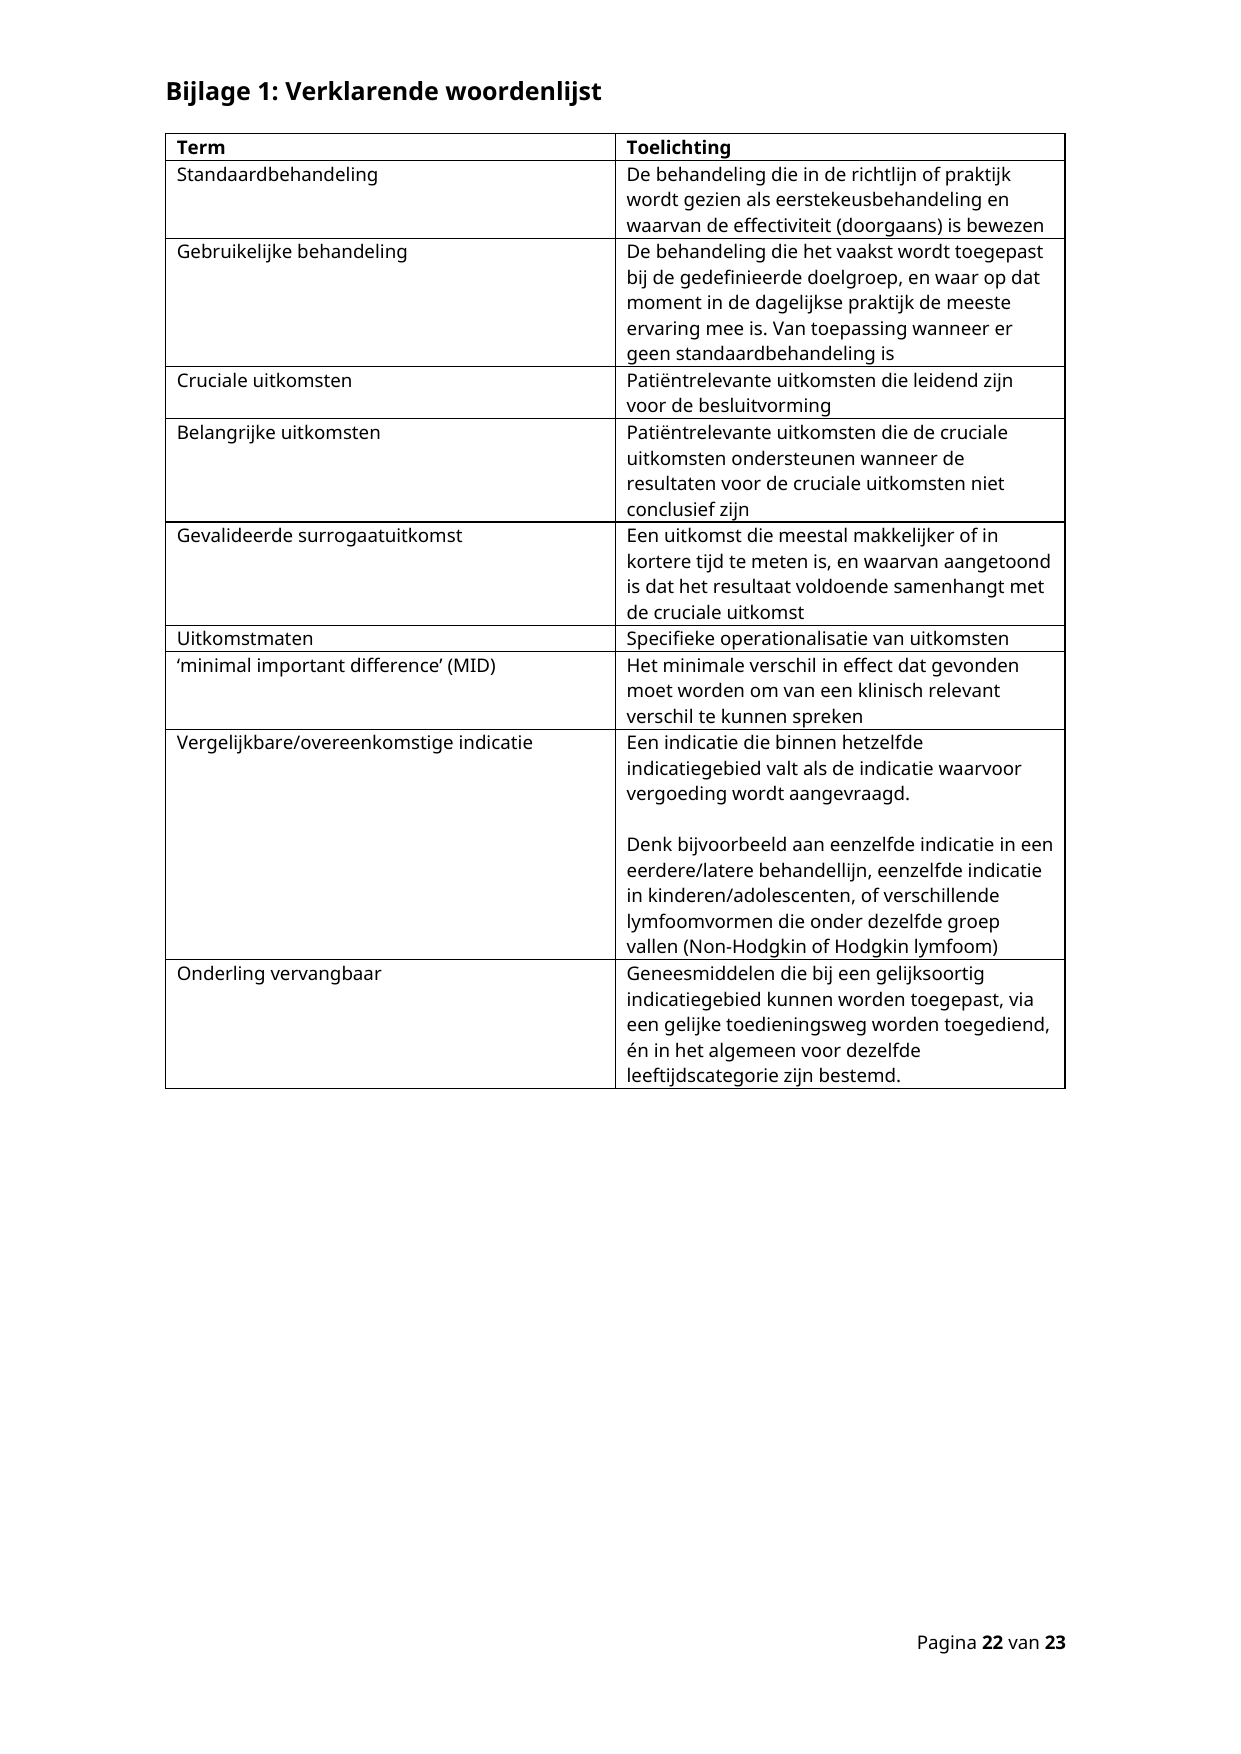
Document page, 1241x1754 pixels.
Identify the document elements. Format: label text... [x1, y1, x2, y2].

table_cell Geneesmiddelen die bij een gelijksoortig indicatiegebied kunnen worden toegepast, via een gelijke toedieningsweg worden toegediend, én in het algemeen voor dezelfde leeftijdscategorie zijn bestemd. [616, 960, 1064, 1088]
table_cell Gevalideerde surrogaatuitkomst [166, 523, 615, 624]
table_cell Vergelijkbare/overeenkomstige indicatie [166, 730, 615, 959]
table_cell Belangrijke uitkomsten [166, 419, 615, 521]
subtitle Bijlage 1: Verklarende woordenlijst [165, 74, 1066, 108]
table_cell Patiëntrelevante uitkomsten die leidend zijn voor de besluitvorming [616, 367, 1064, 418]
table_cell Een indicatie die binnen hetzelfde indicatiegebied valt als de indicatie waarvoor vergoeding wordt aangevraagd. Denk bijvoorbeeld aan eenzelfde indicatie in een eerdere/latere behandellijn, eenzelfde indicatie in kinderen/adolescenten, of verschillende lymfoomvormen die onder dezelfde groep vallen (Non-Hodgkin of Hodgkin lymfoom) [616, 730, 1064, 959]
table_cell De behandeling die in de richtlijn of praktijk wordt gezien als eerstekeusbehandeling en waarvan de effectiviteit (doorgaans) is bewezen [616, 161, 1064, 237]
table_cell Patiëntrelevante uitkomsten die de cruciale uitkomsten ondersteunen wanneer de resultaten voor de cruciale uitkomsten niet conclusief zijn [616, 419, 1064, 521]
table_cell Specifieke operationalisatie van uitkomsten [616, 626, 1064, 651]
table_cell Standaardbehandeling [166, 161, 615, 237]
table_cell De behandeling die het vaakst wordt toegepast bij de gedefinieerde doelgroep, en waar op dat moment in de dagelijkse praktijk de meeste ervaring mee is. Van toepassing wanneer er geen standaardbehandeling is [616, 239, 1064, 366]
table_cell Een uitkomst die meestal makkelijker of in kortere tijd te meten is, en waarvan aangetoond is dat het resultaat voldoende samenhangt met de cruciale uitkomst [616, 523, 1064, 624]
table_header Toelichting [616, 134, 1064, 160]
table_header Term [166, 134, 615, 160]
table_cell Het minimale verschil in effect dat gevonden moet worden om van een klinisch relevant verschil te kunnen spreken [616, 652, 1064, 729]
table_cell Onderling vervangbaar [166, 960, 615, 1088]
table_cell ‘minimal important difference’ (MID) [166, 652, 615, 729]
table_cell Cruciale uitkomsten [166, 367, 615, 418]
table_cell Gebruikelijke behandeling [166, 239, 615, 366]
table_cell Uitkomstmaten [166, 626, 615, 651]
